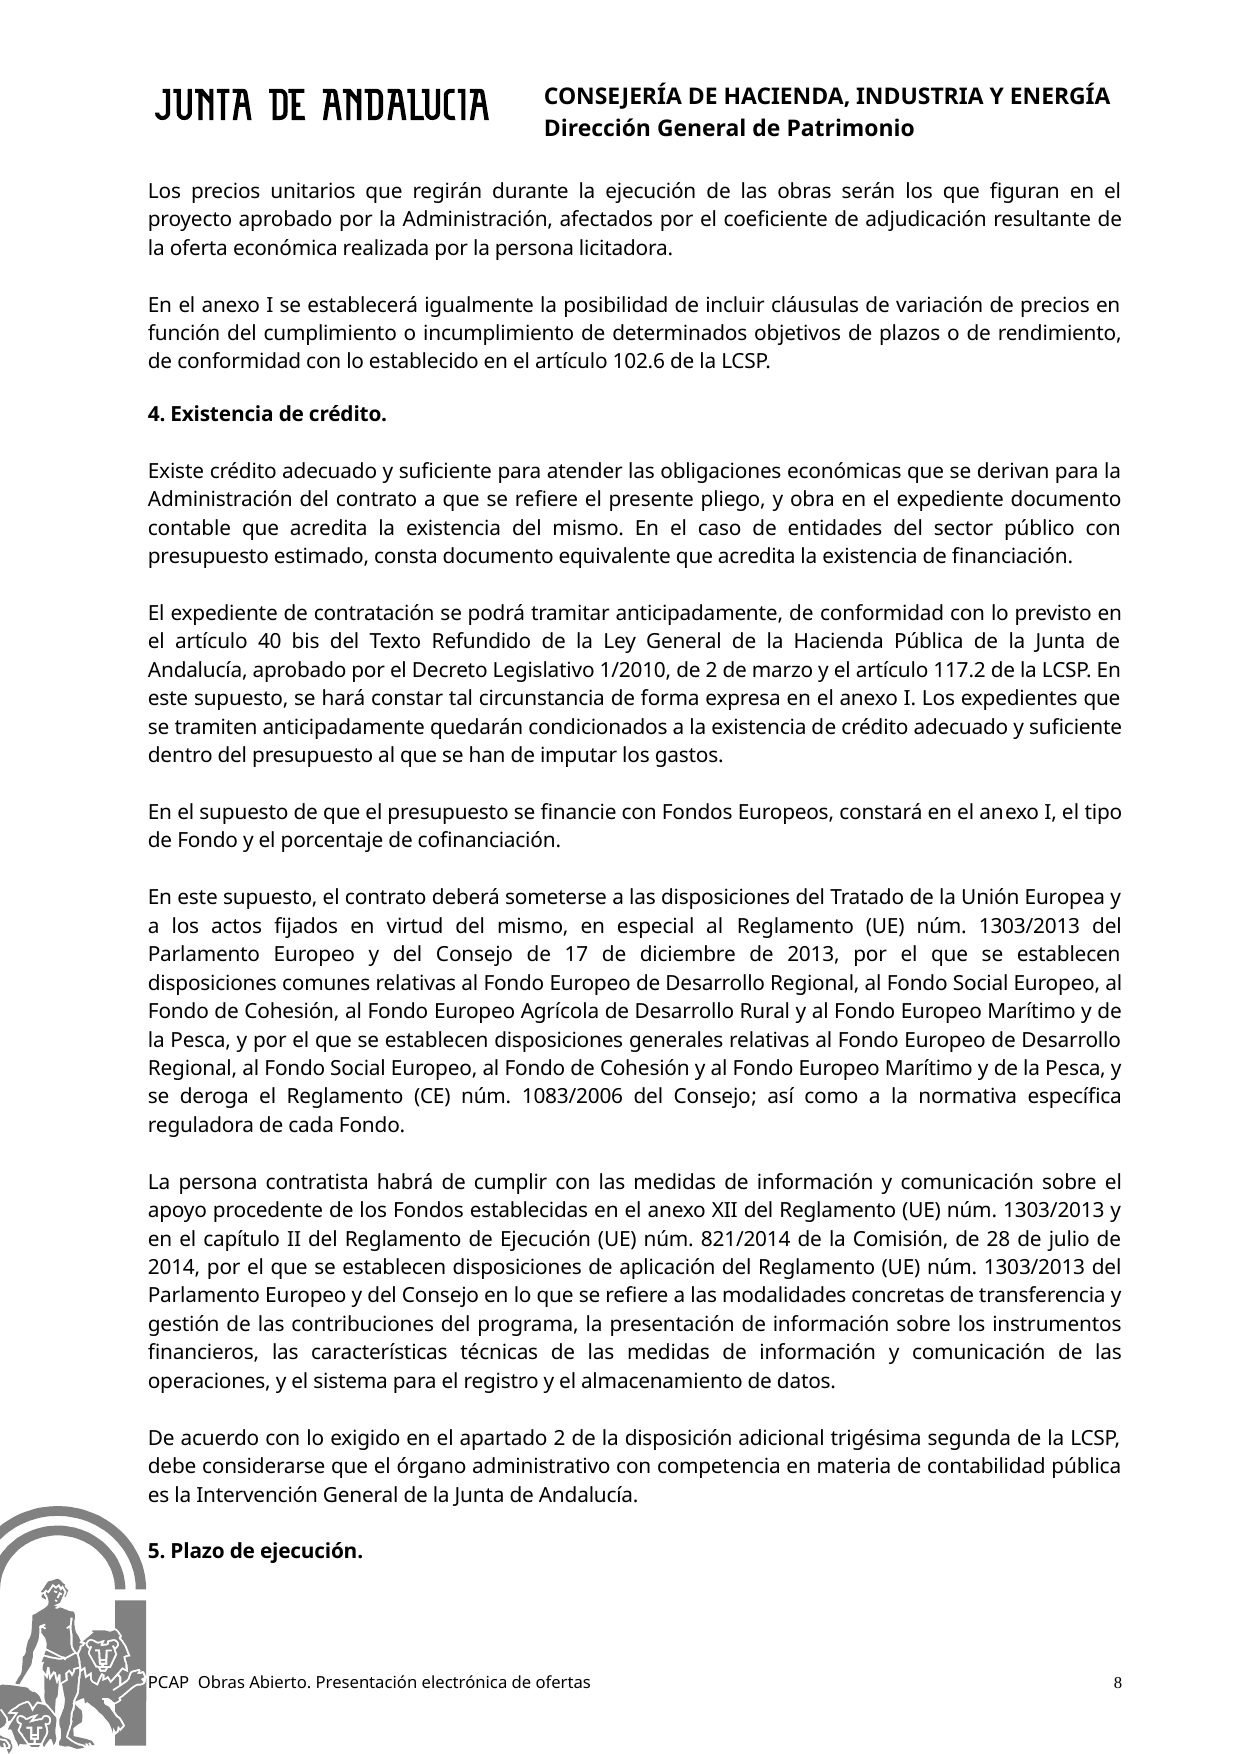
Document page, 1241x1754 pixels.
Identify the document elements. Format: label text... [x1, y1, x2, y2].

text Existe crédito adecuado y suficiente para atender las obligaciones económicas que se derivan para la Administración del contrato a que se refiere el presente pliego, y obra en el expediente documento contable que acredita la existencia del mismo. En el caso de entidades del sector público con presupuesto estimado, consta documento equivalente que acredita la existencia de financiación. [148, 456, 1122, 570]
text En el supuesto de que el presupuesto se financie con Fondos Europeos, constará en el anexo I, el tipo de Fondo y el porcentaje de cofinanciación. [148, 797, 1122, 854]
text El expediente de contratación se podrá tramitar anticipadamente, de conformidad con lo previsto en el artículo 40 bis del Texto Refundido de la Ley General de la Hacienda Pública de la Junta de Andalucía, aprobado por el Decreto Legislativo 1/2010, de 2 de marzo y el artículo 117.2 de la LCSP. En este supuesto, se hará constar tal circunstancia de forma expresa en el anexo I. Los expedientes que se tramiten anticipadamente quedarán condicionados a la existencia de crédito adecuado y suficiente dentro del presupuesto al que se han de imputar los gastos. [148, 598, 1122, 769]
text La persona contratista habrá de cumplir con las medidas de información y comunicación sobre el apoyo procedente de los Fondos establecidas en el anexo XII del Reglamento (UE) núm. 1303/2013 y en el capítulo II del Reglamento de Ejecución (UE) núm. 821/2014 de la Comisión, de 28 de julio de 2014, por el que se establecen disposiciones de aplicación del Reglamento (UE) núm. 1303/2013 del Parlamento Europeo y del Consejo en lo que se refiere a las modalidades concretas de transferencia y gestión de las contribuciones del programa, la presentación de información sobre los instrumentos financieros, las características técnicas de las medidas de información y comunicación de las operaciones, y el sistema para el registro y el almacenamiento de datos. [148, 1167, 1122, 1394]
text 4. Existencia de crédito. [148, 399, 1122, 427]
text En este supuesto, el contrato deberá someterse a las disposiciones del Tratado de la Unión Europea y a los actos fijados en virtud del mismo, en especial al Reglamento (UE) núm. 1303/2013 del Parlamento Europeo y del Consejo de 17 de diciembre de 2013, por el que se establecen disposiciones comunes relativas al Fondo Europeo de Desarrollo Regional, al Fondo Social Europeo, al Fondo de Cohesión, al Fondo Europeo Agrícola de Desarrollo Rural y al Fondo Europeo Marítimo y de la Pesca, y por el que se establecen disposiciones generales relativas al Fondo Europeo de Desarrollo Regional, al Fondo Social Europeo, al Fondo de Cohesión y al Fondo Europeo Marítimo y de la Pesca, y se deroga el Reglamento (CE) núm. 1083/2006 del Consejo; así como a la normativa específica reguladora de cada Fondo. [148, 882, 1122, 1138]
text En el anexo I se establecerá igualmente la posibilidad de incluir cláusulas de variación de precios en función del cumplimiento o incumplimiento de determinados objetivos de plazos o de rendimiento, de conformidad con lo establecido en el artículo 102.6 de la LCSP. [148, 290, 1122, 375]
text Los precios unitarios que regirán durante la ejecución de las obras serán los que figuran en el proyecto aprobado por la Administración, afectados por el coeficiente de adjudicación resultante de la oferta económica realizada por la persona licitadora. [148, 176, 1122, 261]
text De acuerdo con lo exigido en el apartado 2 de la disposición adicional trigésima segunda de la LCSP, debe considerarse que el órgano administrativo con competencia en materia de contabilidad pública es la Intervención General de la Junta de Andalucía. [148, 1423, 1122, 1508]
text 5. Plazo de ejecución. [151, 1537, 1122, 1565]
